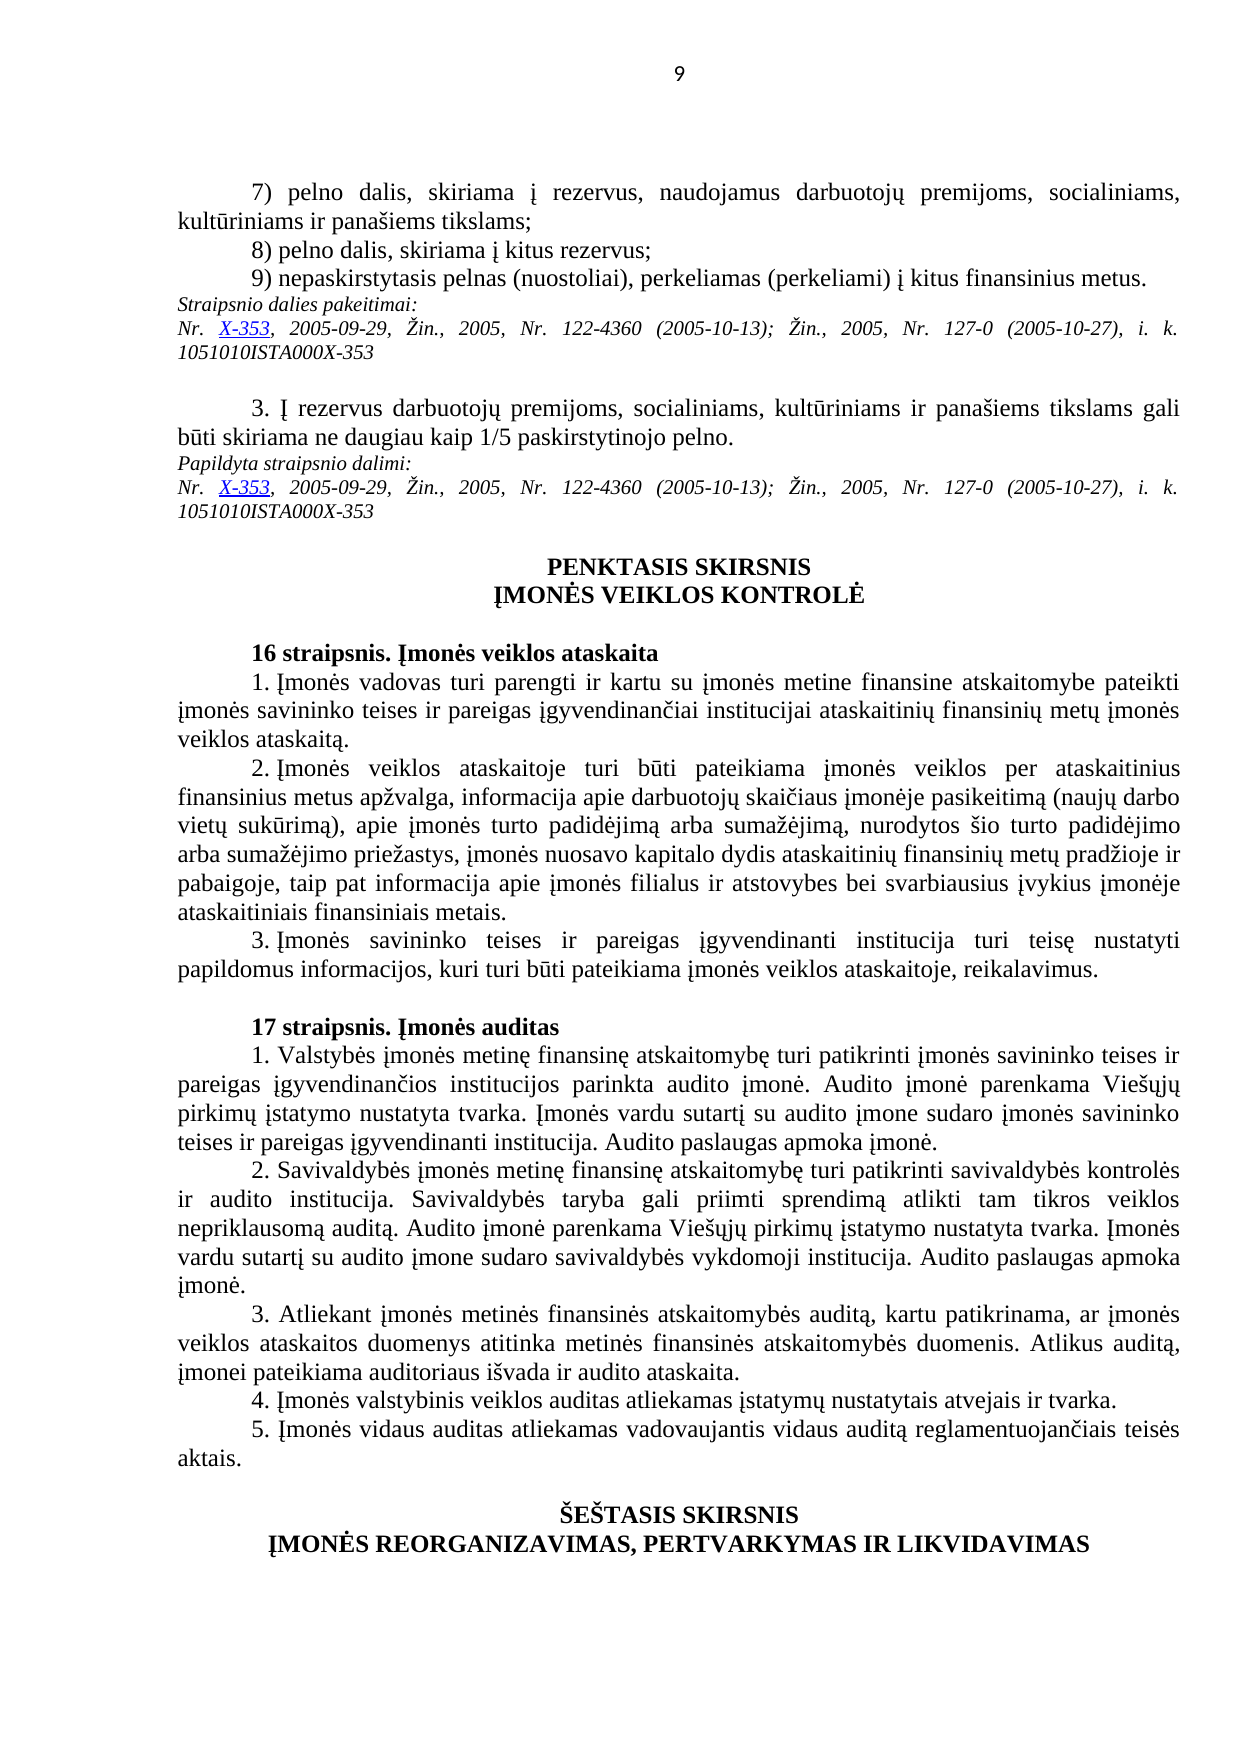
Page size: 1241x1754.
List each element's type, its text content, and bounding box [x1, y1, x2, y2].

text 2. Įmonės veiklos ataskaitoje turi būti pateikiama įmonės veiklos per ataskaitinius finansinius metus apžvalga, informacija apie darbuotojų skaičiaus įmonėje pasikeitimą (naujų darbo vietų sukūrimą), apie įmonės turto padidėjimą arba sumažėjimą, nurodytos šio turto padidėjimo arba sumažėjimo priežastys, įmonės nuosavo kapitalo dydis ataskaitinių finansinių metų pradžioje ir pabaigoje, taip pat informacija apie įmonės filialus ir atstovybes bei svarbiausius įvykius įmonėje ataskaitiniais finansiniais metais. [177, 753, 1181, 925]
text 17 straipsnis. Įmonės auditas [177, 1012, 1181, 1040]
text Papildyta straipsnio dalimi: [177, 451, 1181, 475]
text ĮMONĖS REORGANIZAVIMAS, PERTVARKYMAS IR LIKVIDAVIMAS [177, 1529, 1181, 1558]
text Nr. X-353, 2005-09-29, Žin., 2005, Nr. 122-4360 (2005-10-13); Žin., 2005, Nr. 127-0 (2005-10-27), i. k. 1051010ISTA000X-353 [177, 316, 1181, 364]
text 16 straipsnis. Įmonės veiklos ataskaita [177, 638, 1181, 667]
text Nr. X-353, 2005-09-29, Žin., 2005, Nr. 122-4360 (2005-10-13); Žin., 2005, Nr. 127-0 (2005-10-27), i. k. 1051010ISTA000X-353 [177, 475, 1181, 523]
text 9) nepaskirstytasis pelnas (nuostoliai), perkeliamas (perkeliami) į kitus finansinius metus. [177, 263, 1181, 292]
text Straipsnio dalies pakeitimai: [177, 292, 1181, 316]
text ŠEŠTASIS SKIRSNIS [177, 1500, 1181, 1529]
text 4. Įmonės valstybinis veiklos auditas atliekamas įstatymų nustatytais atvejais ir tvarka. [177, 1385, 1181, 1414]
text 8) pelno dalis, skiriama į kitus rezervus; [177, 235, 1181, 263]
text 3. Į rezervus darbuotojų premijoms, socialiniams, kultūriniams ir panašiems tikslams gali būti skiriama ne daugiau kaip 1/5 paskirstytinojo pelno. [177, 393, 1181, 451]
subtitle ĮMONĖS VEIKLOS KONTROLĖ [177, 580, 1181, 609]
text 1. Įmonės vadovas turi parengti ir kartu su įmonės metine finansine atskaitomybe pateikti įmonės savininko teises ir pareigas įgyvendinančiai institucijai ataskaitinių finansinių metų įmonės veiklos ataskaitą. [177, 667, 1181, 753]
text 2. Savivaldybės įmonės metinę finansinę atskaitomybę turi patikrinti savivaldybės kontrolės ir audito institucija. Savivaldybės taryba gali priimti sprendimą atlikti tam tikros veiklos nepriklausomą auditą. Audito įmonė parenkama Viešųjų pirkimų įstatymo nustatyta tvarka. Įmonės vardu sutartį su audito įmone sudaro savivaldybės vykdomoji institucija. Audito paslaugas apmoka įmonė. [177, 1155, 1181, 1299]
text 1. Valstybės įmonės metinę finansinę atskaitomybę turi patikrinti įmonės savininko teises ir pareigas įgyvendinančios institucijos parinkta audito įmonė. Audito įmonė parenkama Viešųjų pirkimų įstatymo nustatyta tvarka. Įmonės vardu sutartį su audito įmone sudaro įmonės savininko teises ir pareigas įgyvendinanti institucija. Audito paslaugas apmoka įmonė. [177, 1040, 1181, 1155]
subtitle Penktasis skirsnis [177, 552, 1181, 580]
text 3. Įmonės savininko teises ir pareigas įgyvendinanti institucija turi teisę nustatyti papildomus informacijos, kuri turi būti pateikiama įmonės veiklos ataskaitoje, reikalavimus. [177, 925, 1181, 983]
text 3. Atliekant įmonės metinės finansinės atskaitomybės auditą, kartu patikrinama, ar įmonės veiklos ataskaitos duomenys atitinka metinės finansinės atskaitomybės duomenis. Atlikus auditą, įmonei pateikiama auditoriaus išvada ir audito ataskaita. [177, 1299, 1181, 1385]
text 5. Įmonės vidaus auditas atliekamas vadovaujantis vidaus auditą reglamentuojančiais teisės aktais. [177, 1414, 1181, 1472]
text 7) pelno dalis, skiriama į rezervus, naudojamus darbuotojų premijoms, socialiniams, kultūriniams ir panašiems tikslams; [177, 177, 1181, 235]
